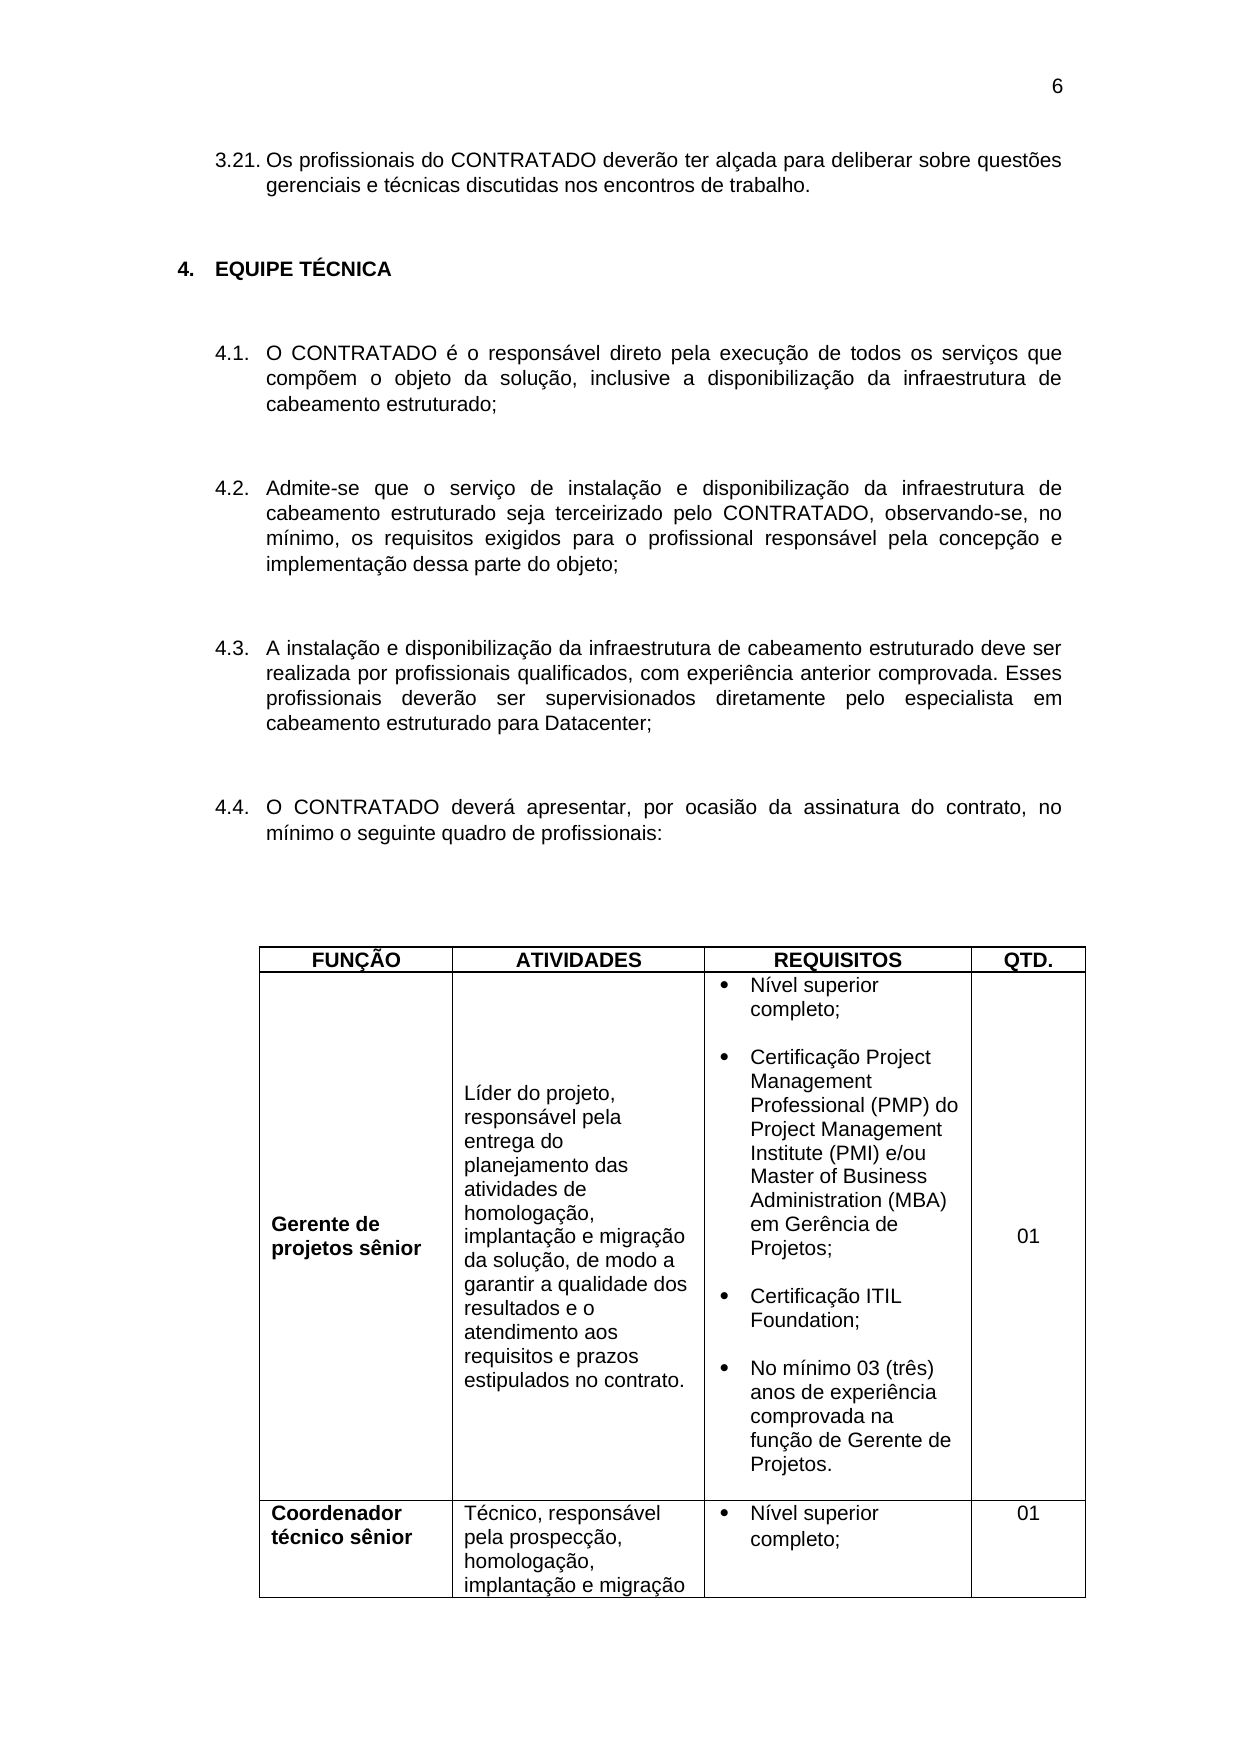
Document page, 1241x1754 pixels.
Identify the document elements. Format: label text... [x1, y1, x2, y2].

table_cell Técnico, responsável pela prospecção, homologação, implantação e migração [453, 1501, 704, 1597]
table_header FUNÇÃO [260, 948, 452, 971]
table_cell Coordenador técnico sênior [260, 1501, 452, 1597]
table_cell Gerente de projetos sênior [260, 973, 452, 1500]
table_header QTD. [972, 948, 1085, 971]
list O CONTRATADO é o responsável direto pela execução de todos os serviços que compõem o objeto da solução, inclusive a disponibilização da infraestrutura de cabeamento estruturado; [215, 341, 1063, 415]
list EQUIPE TÉCNICA [177, 257, 1063, 281]
list Admite-se que o serviço de instalação e disponibilização da infraestrutura de cabeamento estruturado seja terceirizado pelo CONTRATADO, observando-se, no mínimo, os requisitos exigidos para o profissional responsável pela concepção e implementação dessa parte do objeto; [215, 475, 1063, 575]
table_header REQUISITOS [705, 948, 971, 971]
table_header ATIVIDADES [453, 948, 704, 971]
list Os profissionais do CONTRATADO deverão ter alçada para deliberar sobre questões gerenciais e técnicas discutidas nos encontros de trabalho. [215, 148, 1063, 197]
table_cell Nível superior completo; Certificação Project Management Professional (PMP) do Project Management Institute (PMI) e/ou Master of Business Administration (MBA) em Gerência de Projetos; Certificação ITIL Foundation; No mínimo 03 (três) anos de experiência comprovada na função de Gerente de Projetos. [705, 973, 971, 1500]
table_cell 01 [972, 1501, 1085, 1597]
list A instalação e disponibilização da infraestrutura de cabeamento estruturado deve ser realizada por profissionais qualificados, com experiência anterior comprovada. Esses profissionais deverão ser supervisionados diretamente pelo especialista em cabeamento estruturado para Datacenter; [215, 635, 1063, 735]
table_cell Nível superior completo; VMware Certified Professional - Data Center Virtualization ou superior (atualizada); Qualquer Certificação Microsoft (atualizada) que confira expertise em administração de sistemas baseados em Windows Server; No mínimo 03 (três) anos de experiência comprovada em função técnica de nível sênior. [705, 1501, 971, 1597]
table_cell 01 [972, 973, 1085, 1500]
table_cell Líder do projeto, responsável pela entrega do planejamento das atividades de homologação, implantação e migração da solução, de modo a garantir a qualidade dos resultados e o atendimento aos requisitos e prazos estipulados no contrato. [453, 973, 704, 1500]
list O CONTRATADO deverá apresentar, por ocasião da assinatura do contrato, no mínimo o seguinte quadro de profissionais: [215, 795, 1063, 844]
